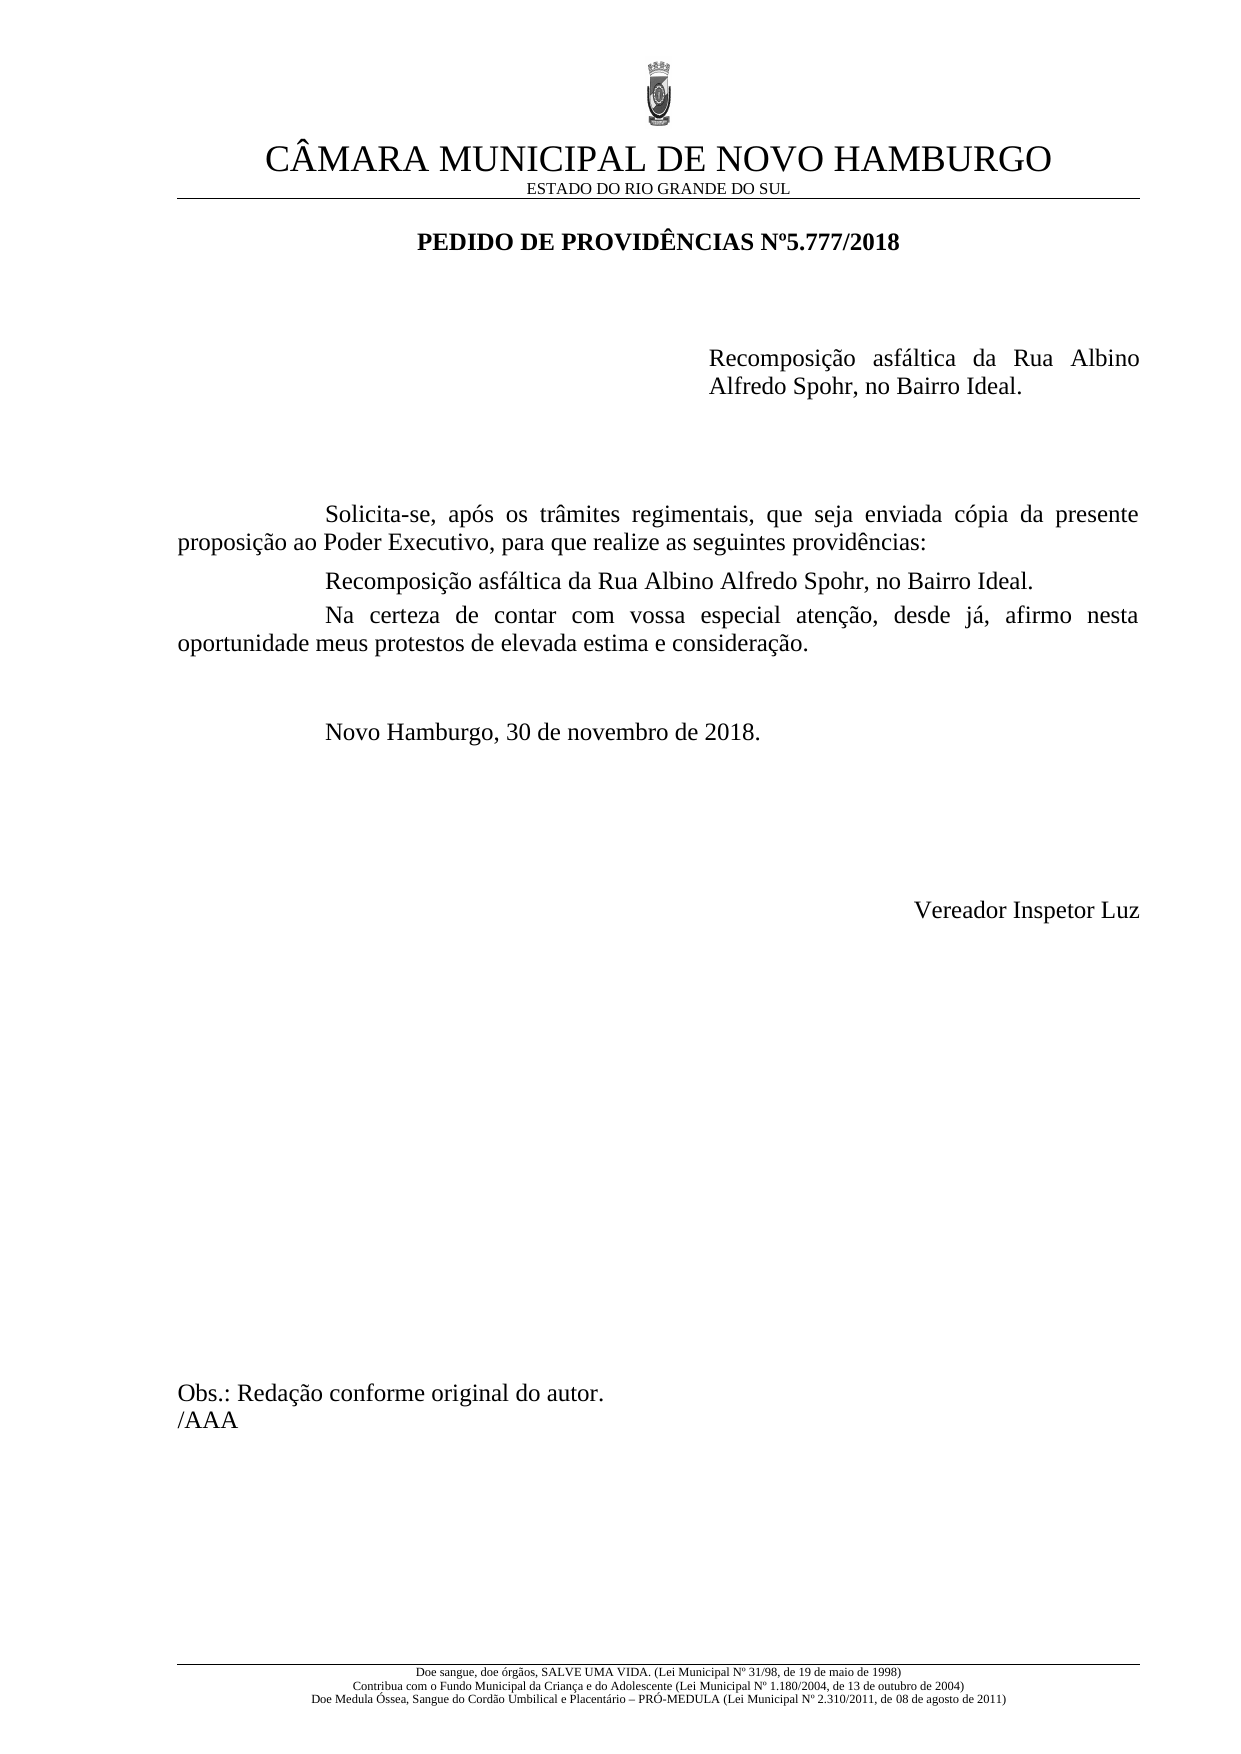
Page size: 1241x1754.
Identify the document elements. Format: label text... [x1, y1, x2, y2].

text Na certeza de contar com vossa especial atenção, desde já, afirmo nesta oportunidade meus protestos de elevada estima e consideração. [177, 601, 1140, 657]
text PEDIDO DE PROVIDÊNCIAS Nº5.777/2018 [177, 228, 1140, 256]
text /AAA [177, 1406, 1140, 1434]
text Novo Hamburgo, 30 de novembro de 2018. [325, 718, 1140, 746]
text Vereador Inspetor Luz [177, 896, 1140, 924]
text Obs.: Redação conforme original do autor. [177, 1379, 1140, 1406]
text Recomposição asfáltica da Rua Albino Alfredo Spohr, no Bairro Ideal. [177, 567, 1140, 595]
text Recomposição asfáltica da Rua Albino Alfredo Spohr, no Bairro Ideal. [709, 344, 1140, 400]
text Solicita-se, após os trâmites regimentais, que seja enviada cópia da presente proposição ao Poder Executivo, para que realize as seguintes providências: [177, 500, 1140, 556]
